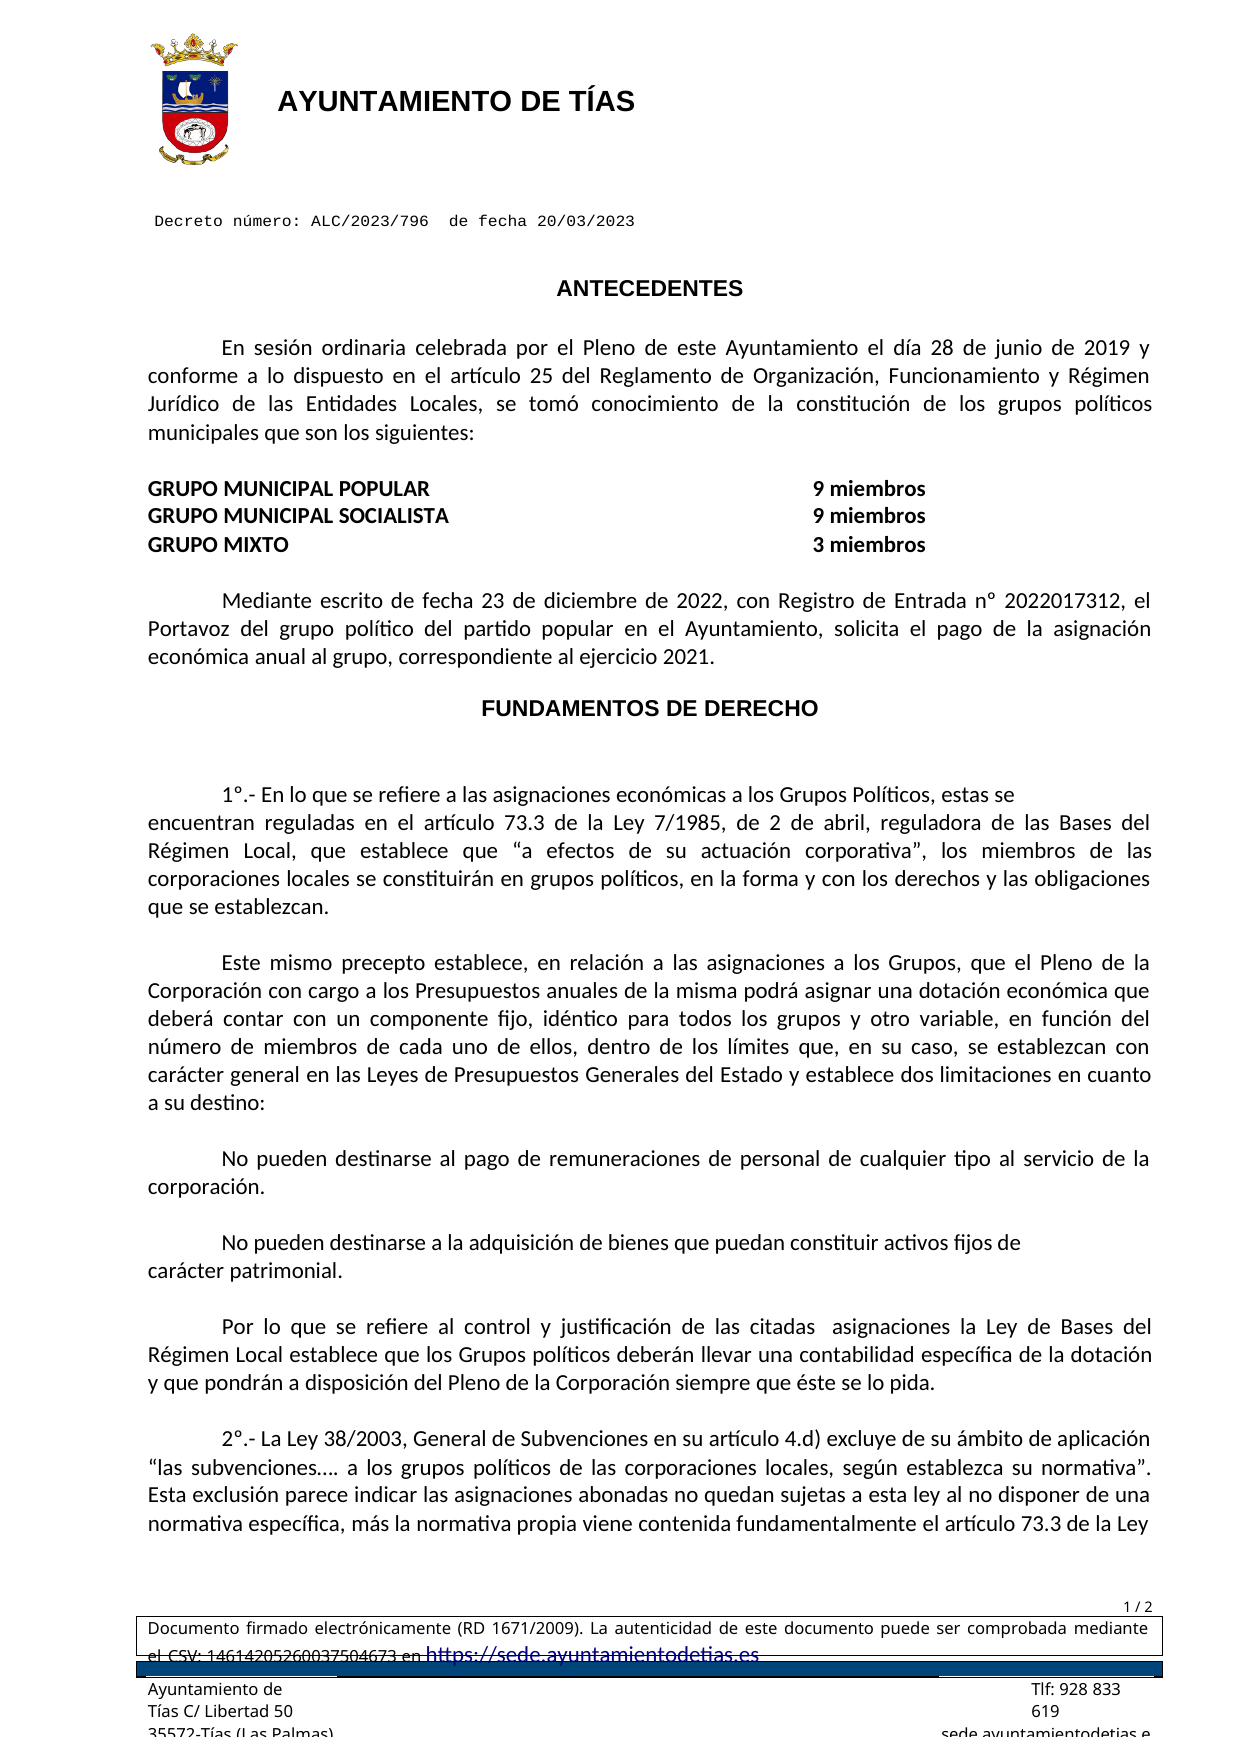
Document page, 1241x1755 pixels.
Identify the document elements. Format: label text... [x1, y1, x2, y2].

subtitle ANTECEDENTES [479, 274, 820, 301]
text No pueden destinarse a la adquisición de bienes que puedan constituir activos fijos de carácter patrimonial. [148, 1228, 1025, 1284]
text Por lo que se refiere al control y justificación de las citadas asignaciones la Ley de Bases del Régimen Local establece que los Grupos políticos deberán llevar una contabilidad específica de la dotación y que pondrán a disposición del Pleno de la Corporación siempre que éste se lo pida. [148, 1312, 1152, 1397]
text No pueden destinarse al pago de remuneraciones de personal de cualquier tipo al servicio de la corporación. [148, 1144, 1152, 1200]
subtitle GRUPO MUNICIPAL POPULAR 9 miembros [148, 474, 1163, 502]
text Este mismo precepto establece, en relación a las asignaciones a los Grupos, que el Pleno de la Corporación con cargo a los Presupuestos anuales de la misma podrá asignar una dotación económica que deberá contar con un componente fijo, idéntico para todos los grupos y otro variable, en función del número de miembros de cada uno de ellos, dentro de los límites que, en su caso, se establezcan con carácter general en las Leyes de Presupuestos Generales del Estado y establece dos limitaciones en cuanto a su destino: [148, 948, 1152, 1116]
subtitle FUNDAMENTOS DE DERECHO [479, 695, 820, 721]
text Decreto número: ALC/2023/796 de fecha 20/03/2023 [154, 214, 1163, 231]
text GRUPO MUNICIPAL SOCIALISTA 9 miembros [148, 502, 1163, 530]
text 1 / 2 [135, 1597, 1152, 1616]
text Mediante escrito de fecha 23 de diciembre de 2022, con Registro de Entrada nº 2022017312, el Portavoz del grupo político del partido popular en el Ayuntamiento, solicita el pago de la asignación económica anual al grupo, correspondiente al ejercicio 2021. [148, 586, 1152, 670]
text 2º.- La Ley 38/2003, General de Subvenciones en su artículo 4.d) excluye de su ámbito de aplicación “las subvenciones…. a los grupos políticos de las corporaciones locales, según establezca su normativa”. Esta exclusión parece indicar las asignaciones abonadas no quedan sujetas a esta ley al no disponer de una normativa específica, más la normativa propia viene contenida fundamentalmente el artículo 73.3 de la Ley [148, 1424, 1152, 1537]
text En sesión ordinaria celebrada por el Pleno de este Ayuntamiento el día 28 de junio de 2019 y conforme a lo dispuesto en el artículo 25 del Reglamento de Organización, Funcionamiento y Régimen Jurídico de las Entidades Locales, se tomó conocimiento de la constitución de los grupos políticos municipales que son los siguientes: [148, 333, 1152, 446]
picture [150, 33, 240, 165]
text 1º.- En lo que se refiere a las asignaciones económicas a los Grupos Políticos, estas se [221, 780, 1163, 808]
subtitle GRUPO MIXTO 3 miembros [148, 530, 1163, 558]
text encuentran reguladas en el artículo 73.3 de la Ley 7/1985, de 2 de abril, reguladora de las Bases del Régimen Local, que establece que “a efectos de su actuación corporativa”, los miembros de las corporaciones locales se constituirán en grupos políticos, en la forma y con los derechos y las obligaciones que se establezcan. [148, 808, 1152, 920]
